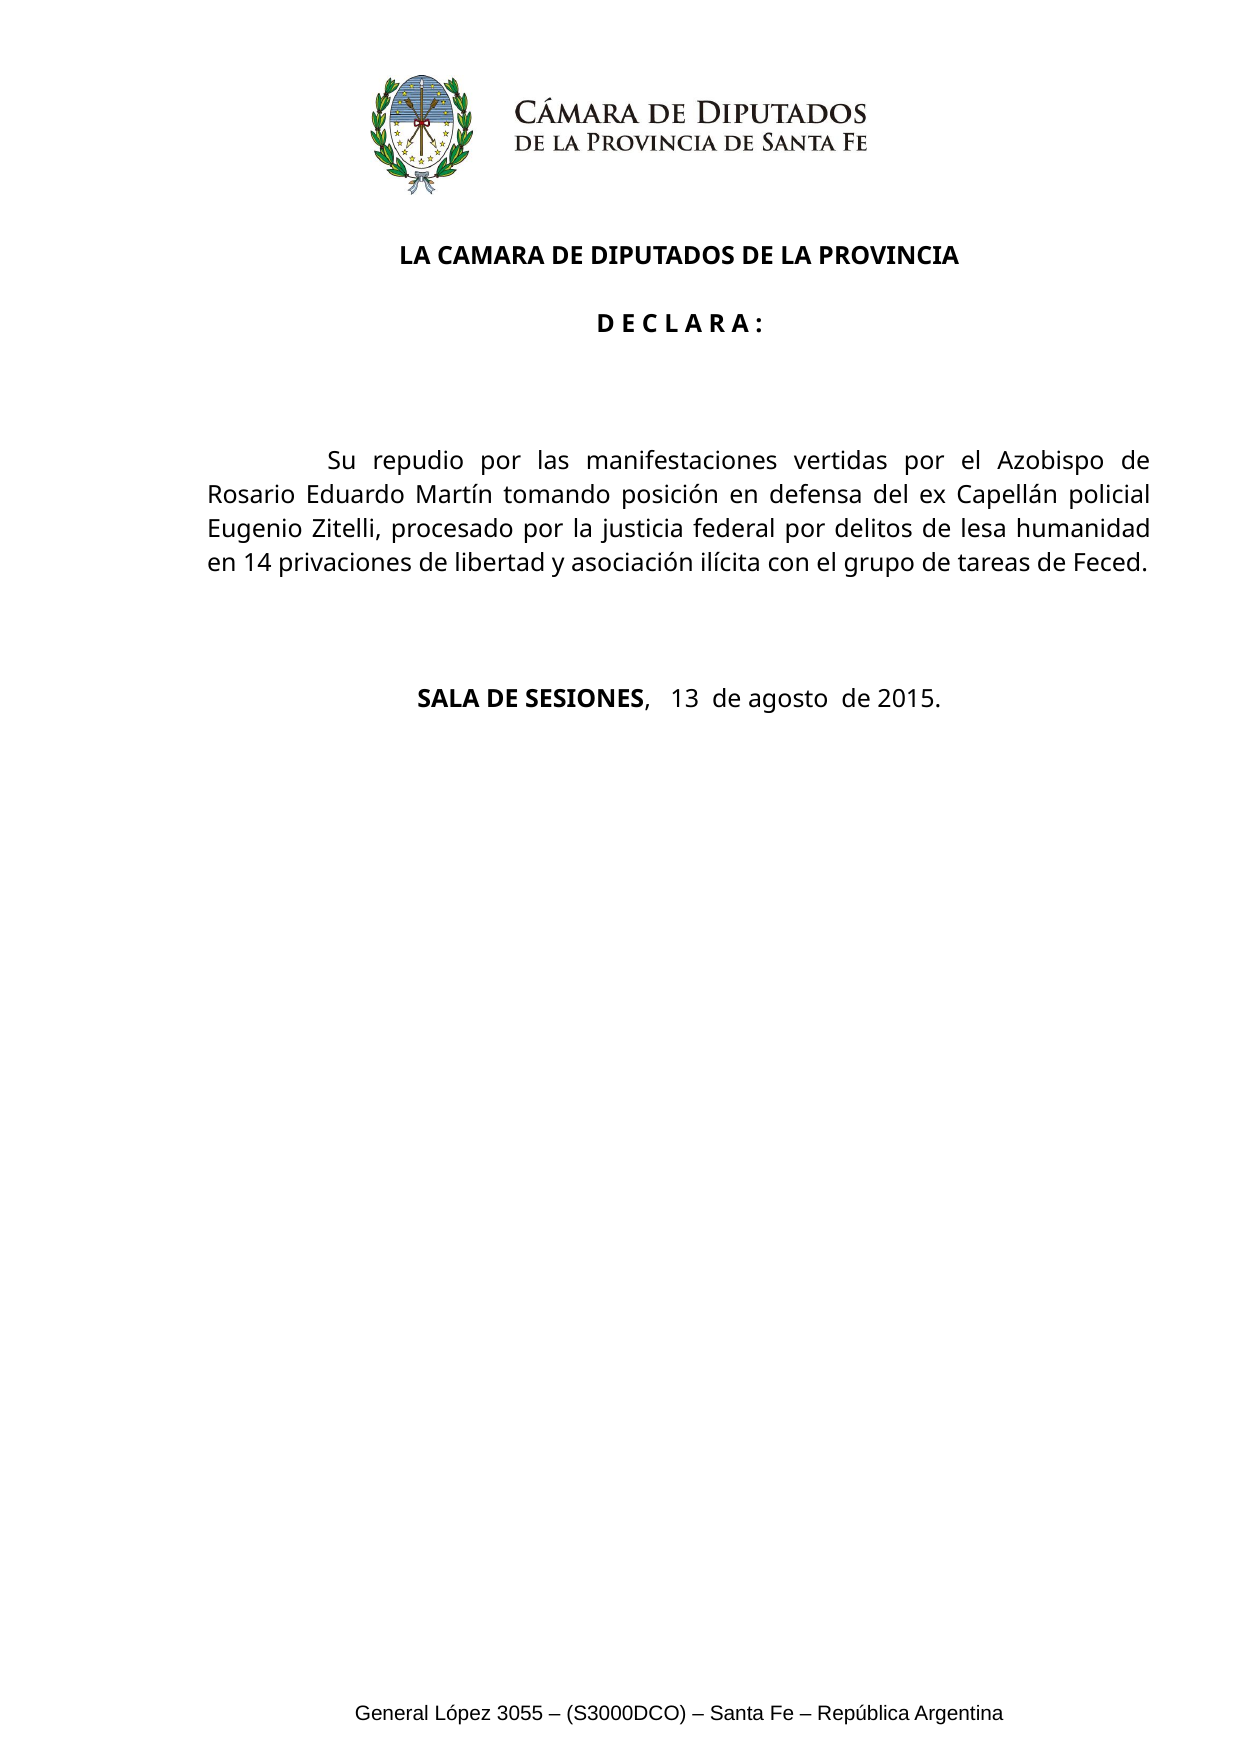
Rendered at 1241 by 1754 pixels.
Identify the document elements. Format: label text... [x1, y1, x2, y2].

text SALA DE SESIONES, 13 de agosto de 2015. [207, 681, 1152, 715]
picture [370, 75, 867, 199]
text Su repudio por las manifestaciones vertidas por el Azobispo de Rosario Eduardo Martín tomando posición en defensa del ex Capellán policial Eugenio Zitelli, procesado por la justicia federal por delitos de lesa humanidad en 14 privaciones de libertad y asociación ilícita con el grupo de tareas de Feced. [207, 442, 1152, 579]
text D E C L A R A : [207, 306, 1152, 340]
text LA CAMARA DE DIPUTADOS DE LA PROVINCIA [207, 238, 1152, 272]
